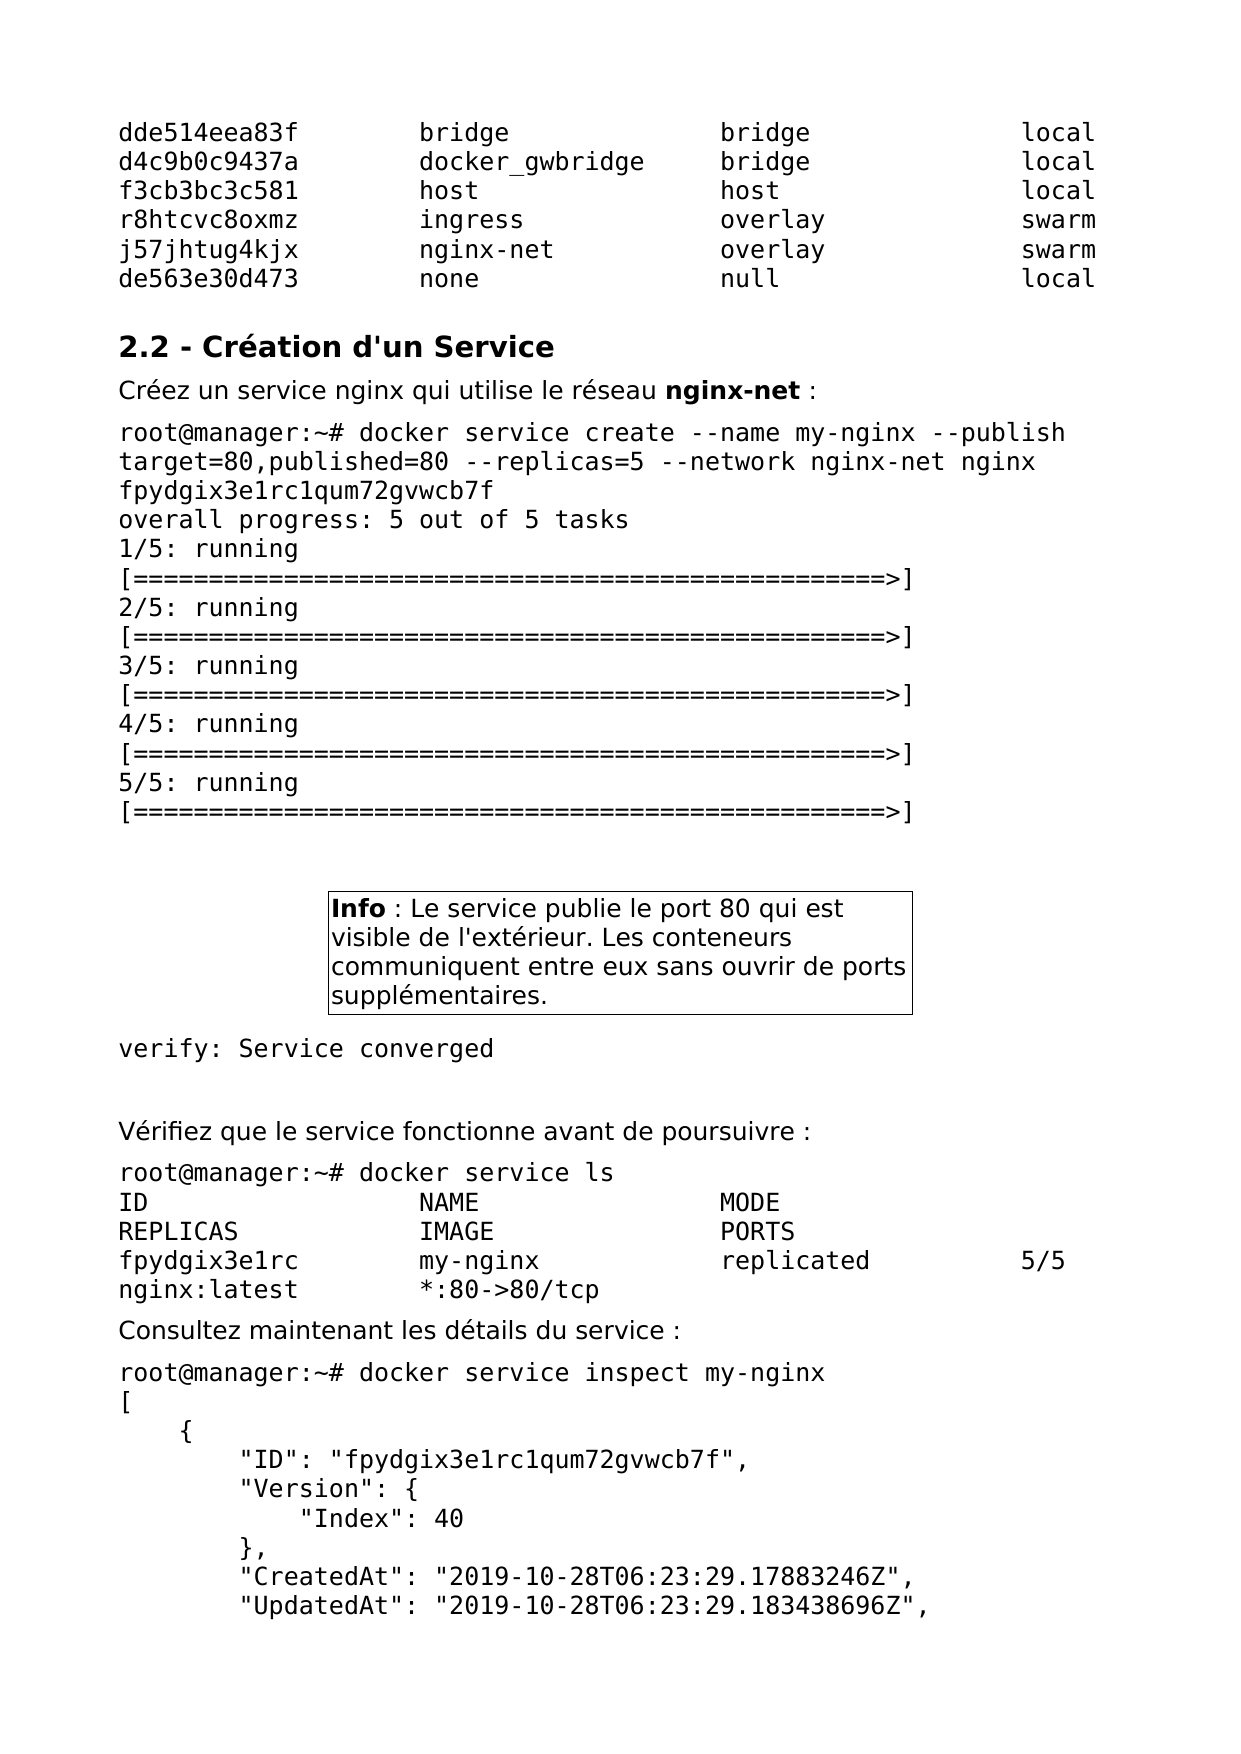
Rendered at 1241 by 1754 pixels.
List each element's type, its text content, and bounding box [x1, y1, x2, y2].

text root@manager:~# docker service ls ID NAME MODE REPLICAS IMAGE PORTS fpydgix3e1rc my-nginx replicated 5/5 nginx:latest *:80->80/tcp [118, 1159, 1122, 1304]
table_header Info : Le service publie le port 80 qui est visible de l'extérieur. Les conteneurs communiquent entre eux sans ouvrir de ports supplémentaires. [329, 892, 912, 1013]
subtitle 2.2 - Création d'un Service [118, 330, 1122, 364]
text dde514eea83f bridge bridge local d4c9b0c9437a docker_gwbridge bridge local f3cb3bc3c581 host host local r8htcvc8oxmz ingress overlay swarm j57jhtug4kjx nginx-net overlay swarm de563e30d473 none null local [118, 118, 1122, 293]
text root@manager:~# docker service inspect my-nginx [ { "ID": "fpydgix3e1rc1qum72gvwcb7f", "Version": { "Index": 40 }, "CreatedAt": "2019-10-28T06:23:29.17883246Z", "UpdatedAt": "2019-10-28T06:23:29.183438696Z", [118, 1358, 1122, 1620]
text Vérifiez que le service fonctionne avant de poursuivre : [118, 1117, 1122, 1146]
text root@manager:~# docker service create --name my-nginx --publish target=80,published=80 --replicas=5 --network nginx-net nginx fpydgix3e1rc1qum72gvwcb7f overall progress: 5 out of 5 tasks 1/5: running [==================================================>] 2/5: running [==================================================>] 3/5: running [==================================================>] 4/5: running [==================================================>] 5/5: running [==================================================>] verify: Service converged [118, 418, 1122, 1063]
text Consultez maintenant les détails du service : [118, 1316, 1122, 1345]
text Créez un service nginx qui utilise le réseau nginx-net : [118, 376, 1122, 406]
